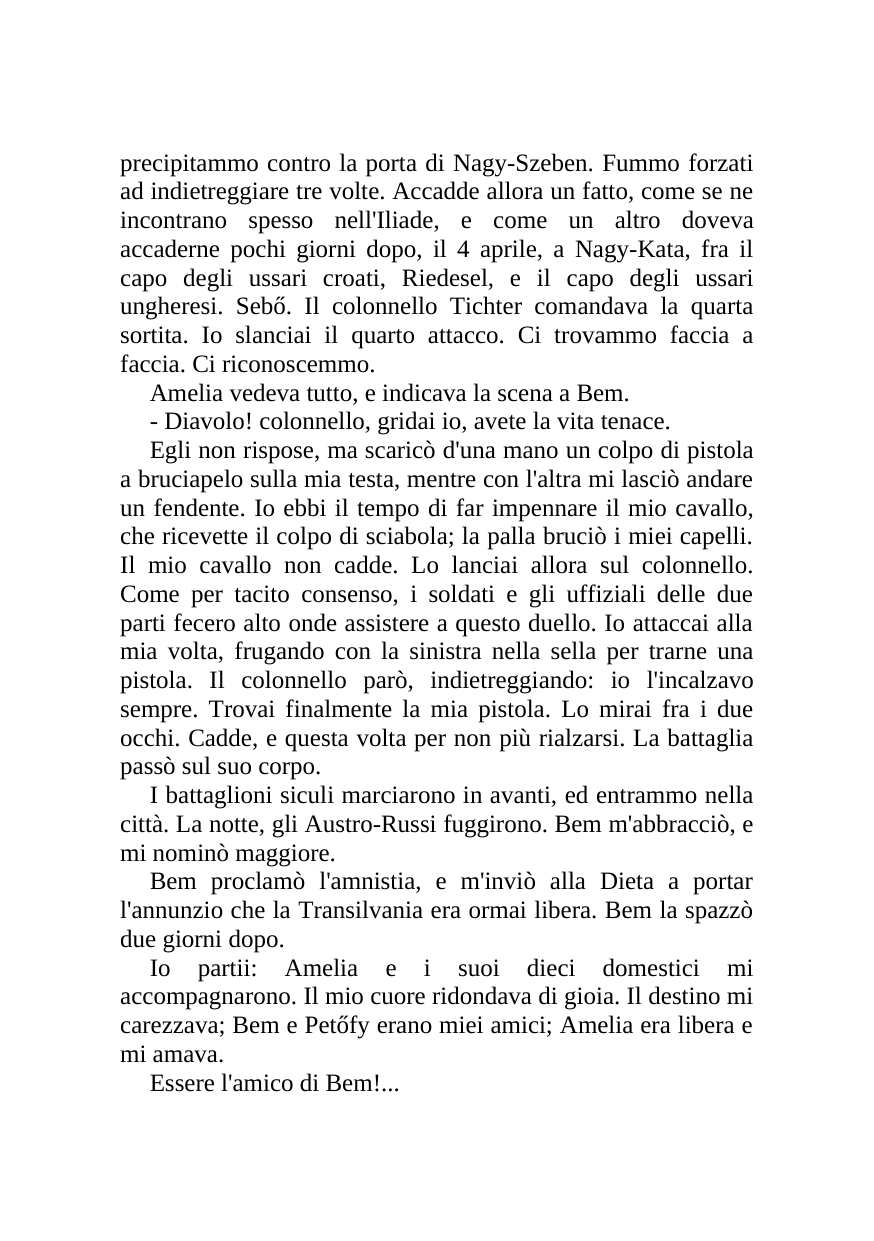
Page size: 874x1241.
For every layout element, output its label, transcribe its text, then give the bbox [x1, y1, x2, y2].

text Bem proclamò l'amnistia, e m'inviò alla Dieta a portar l'annunzio che la Transilvania era ormai libera. Bem la spazzò due giorni dopo. [120, 866, 754, 953]
text Egli non rispose, ma scaricò d'una mano un colpo di pistola a bruciapelo sulla mia testa, mentre con l'altra mi lasciò andare un fendente. Io ebbi il tempo di far impennare il mio cavallo, che ricevette il colpo di sciabola; la palla bruciò i miei capelli. Il mio cavallo non cadde. Lo lanciai allora sul colonnello. Come per tacito consenso, i soldati e gli uffiziali delle due parti fecero alto onde assistere a questo duello. Io attaccai alla mia volta, frugando con la sinistra nella sella per trarne una pistola. Il colonnello parò, indietreggiando: io l'incalzavo sempre. Trovai finalmente la mia pistola. Lo mirai fra i due occhi. Cadde, e questa volta per non più rialzarsi. La battaglia passò sul suo corpo. [120, 435, 754, 780]
text precipitammo contro la porta di Nagy-Szeben. Fummo forzati ad indietreggiare tre volte. Accadde allora un fatto, come se ne incontrano spesso nell'Iliade, e come un altro doveva accaderne pochi giorni dopo, il 4 aprile, a Nagy-Kata, fra il capo degli ussari croati, Riedesel, e il capo degli ussari ungheresi. Sebő. Il colonnello Tichter comandava la quarta sortita. Io slanciai il quarto attacco. Ci trovammo faccia a faccia. Ci riconoscemmo. [120, 148, 754, 378]
text - Diavolo! colonnello, gridai io, avete la vita tenace. [120, 406, 754, 435]
text Essere l'amico di Bem!... [120, 1068, 754, 1096]
text I battaglioni siculi marciarono in avanti, ed entrammo nella città. La notte, gli Austro-Russi fuggirono. Bem m'abbracciò, e mi nominò maggiore. [120, 780, 754, 866]
text Io partii: Amelia e i suoi dieci domestici mi accompagnarono. Il mio cuore ridondava di gioia. Il destino mi carezzava; Bem e Petőfy erano miei amici; Amelia era libera e mi amava. [120, 953, 754, 1068]
text Amelia vedeva tutto, e indicava la scena a Bem. [120, 378, 754, 406]
